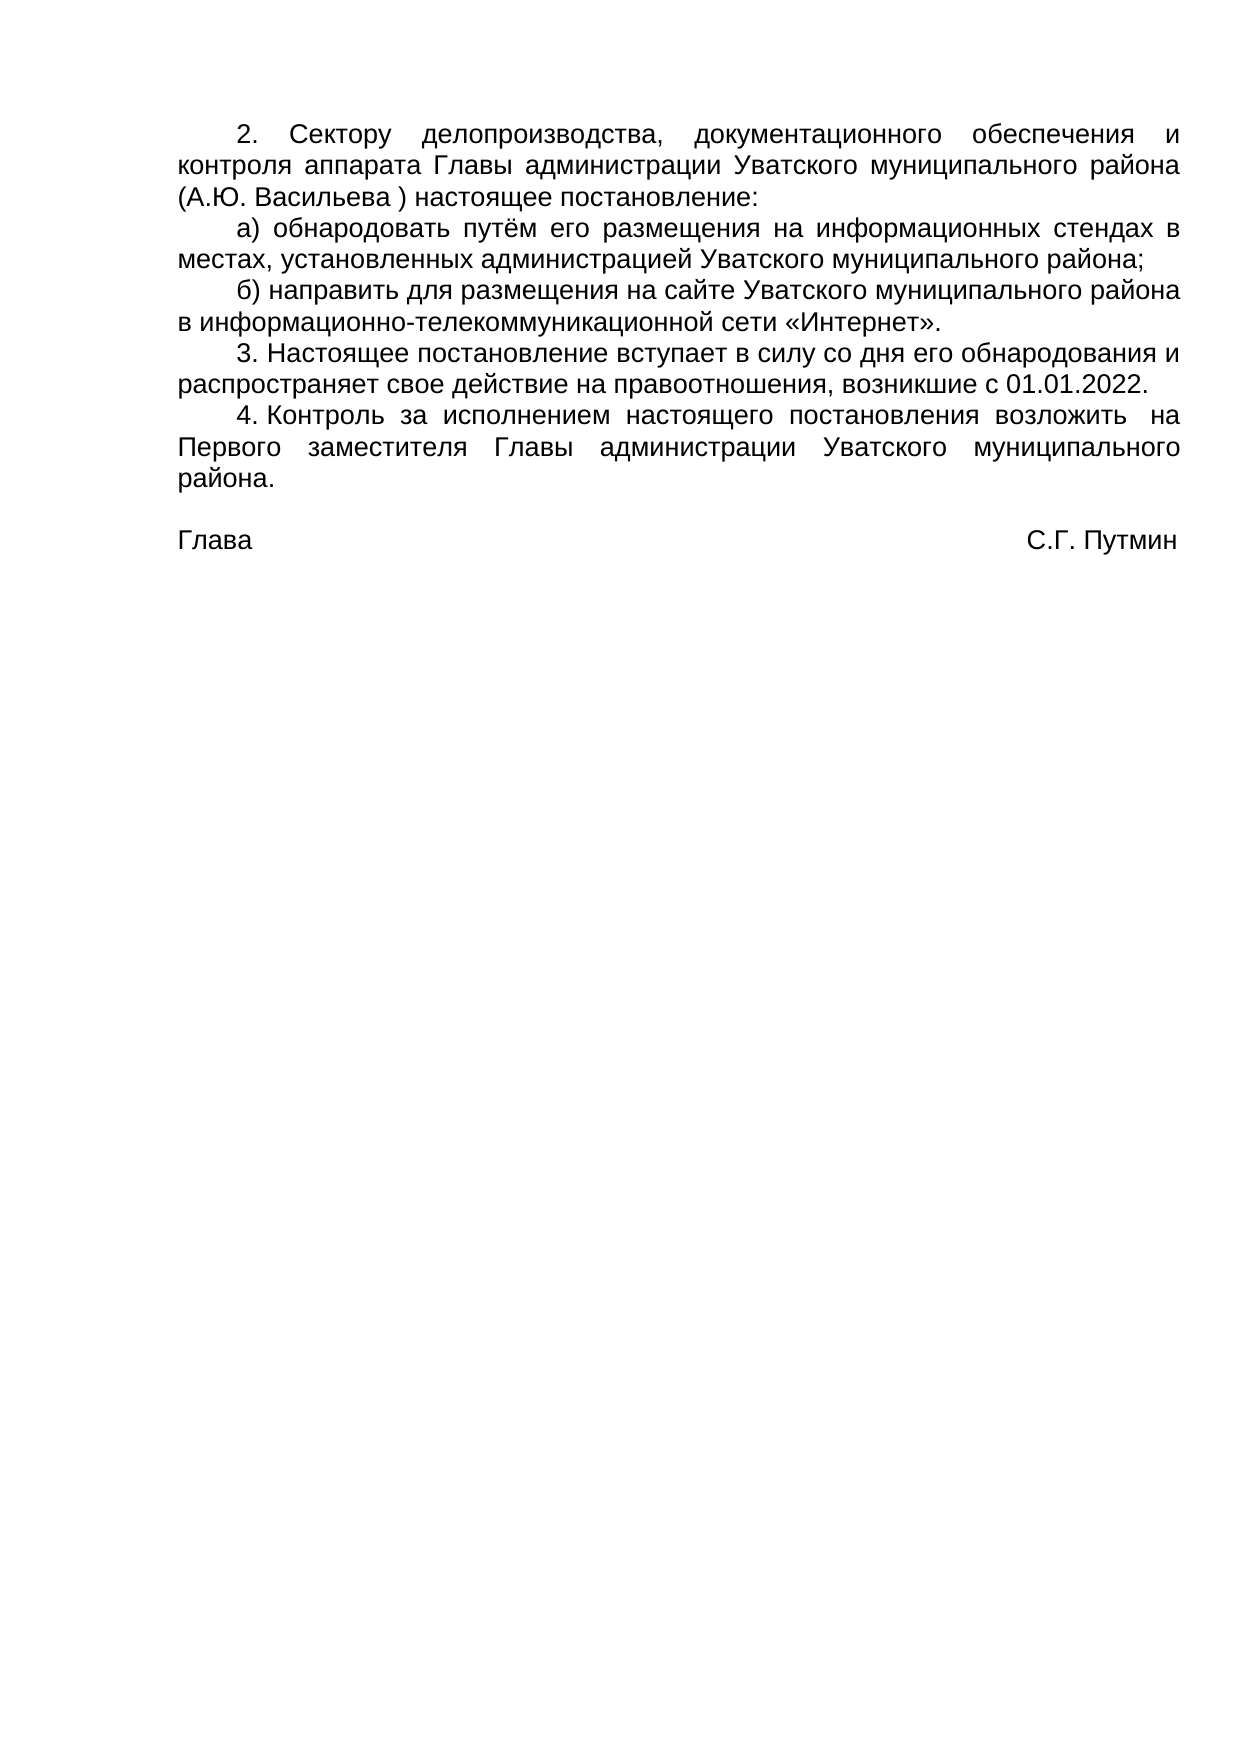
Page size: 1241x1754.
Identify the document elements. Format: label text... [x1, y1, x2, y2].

text а) обнародовать путём его размещения на информационных стендах в местах, установленных администрацией Уватского муниципального района; [177, 212, 1181, 274]
text 2. Сектору делопроизводства, документационного обеспечения и контроля аппарата Главы администрации Уватского муниципального района (А.Ю. Васильева ) настоящее постановление: [177, 118, 1181, 212]
text б) направить для размещения на сайте Уватского муниципального района в информационно-телекоммуникационной сети «Интернет». [177, 274, 1181, 337]
text Глава С.Г. Путмин [177, 524, 1181, 556]
text 3. Настоящее постановление вступает в силу со дня его обнародования и распространяет свое действие на правоотношения, возникшие с 01.01.2022. [177, 337, 1181, 399]
text 4. Контроль за исполнением настоящего постановления возложить на Первого заместителя Главы администрации Уватского муниципального района. [177, 399, 1181, 493]
